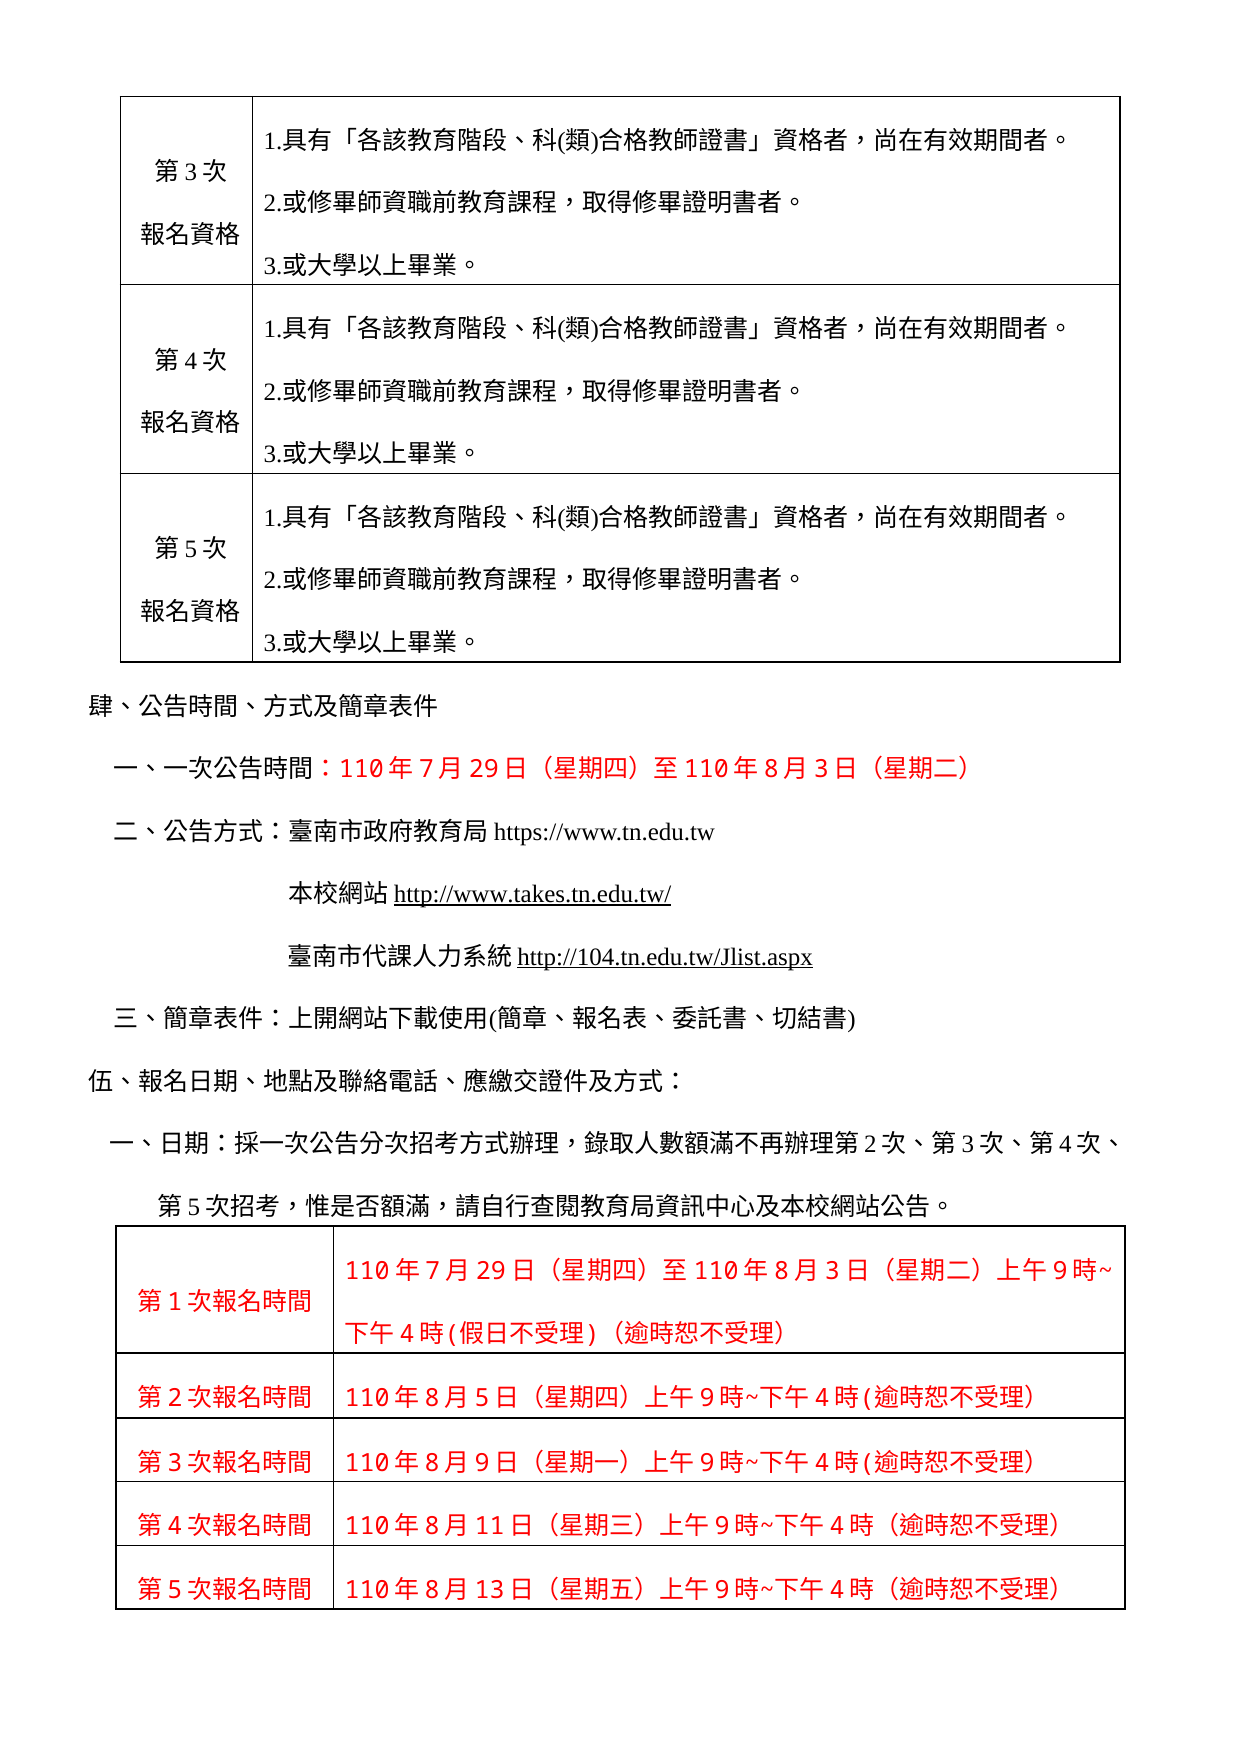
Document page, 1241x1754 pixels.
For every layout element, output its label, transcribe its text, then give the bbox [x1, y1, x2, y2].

table_cell 第4次 報名資格 [121, 285, 252, 473]
table_cell 1.具有「各該教育階段、科(類)合格教師證書」資格者，尚在有效期間者。 2.或修畢師資職前教育課程，取得修畢證明書者。 3.或大學以上畢業。 [253, 97, 1119, 284]
table_cell 1.具有「各該教育階段、科(類)合格教師證書」資格者，尚在有效期間者。 2.或修畢師資職前教育課程，取得修畢證明書者。 3.或大學以上畢業。 [253, 474, 1119, 661]
text 三、簡章表件：上開網站下載使用(簡章、報名表、委託書、切結書) [89, 975, 1152, 1037]
text 伍、報名日期、地點及聯絡電話、應繳交證件及方式： [89, 1037, 1152, 1100]
table_cell 第5次 報名資格 [121, 474, 252, 661]
table_header 第1次報名時間 [117, 1227, 333, 1352]
text 一、一次公告時間：110年7月29日（星期四）至110年8月3日（星期二） [89, 725, 1152, 787]
text 臺南市代課人力系統http://104.tn.edu.tw/Jlist.aspx [89, 912, 1152, 975]
text 本校網站http://www.takes.tn.edu.tw/ [89, 850, 1152, 912]
text 一、日期：採一次公告分次招考方式辦理，錄取人數額滿不再辦理第2次、第3次、第4次、 [109, 1100, 1152, 1162]
text 二、公告方式：臺南市政府教育局https://www.tn.edu.tw [89, 787, 1152, 850]
table_cell 110年8月5日（星期四）上午9時~下午4時(逾時恕不受理） [334, 1354, 1124, 1417]
table_cell 第2次報名時間 [117, 1354, 333, 1417]
table_header 110年7月29日（星期四）至110年8月3日（星期二）上午9時~下午4時(假日不受理)（逾時恕不受理） [334, 1227, 1124, 1352]
table_cell 110年8月11日（星期三）上午9時~下午4時（逾時恕不受理） [334, 1482, 1124, 1545]
table_cell 第3次報名時間 [117, 1419, 333, 1481]
table_cell 第4次報名時間 [117, 1482, 333, 1545]
table_cell 第3次 報名資格 [121, 97, 252, 284]
text 肆、公告時間、方式及簡章表件 [89, 662, 1152, 725]
table_cell 110年8月13日（星期五）上午9時~下午4時（逾時恕不受理） [334, 1546, 1124, 1608]
table_cell 1.具有「各該教育階段、科(類)合格教師證書」資格者，尚在有效期間者。 2.或修畢師資職前教育課程，取得修畢證明書者。 3.或大學以上畢業。 [253, 285, 1119, 473]
table_cell 110年8月9日（星期一）上午9時~下午4時(逾時恕不受理） [334, 1419, 1124, 1481]
text 第5次招考，惟是否額滿，請自行查閱教育局資訊中心及本校網站公告。 [89, 1162, 1152, 1225]
table_cell 第5次報名時間 [117, 1546, 333, 1608]
